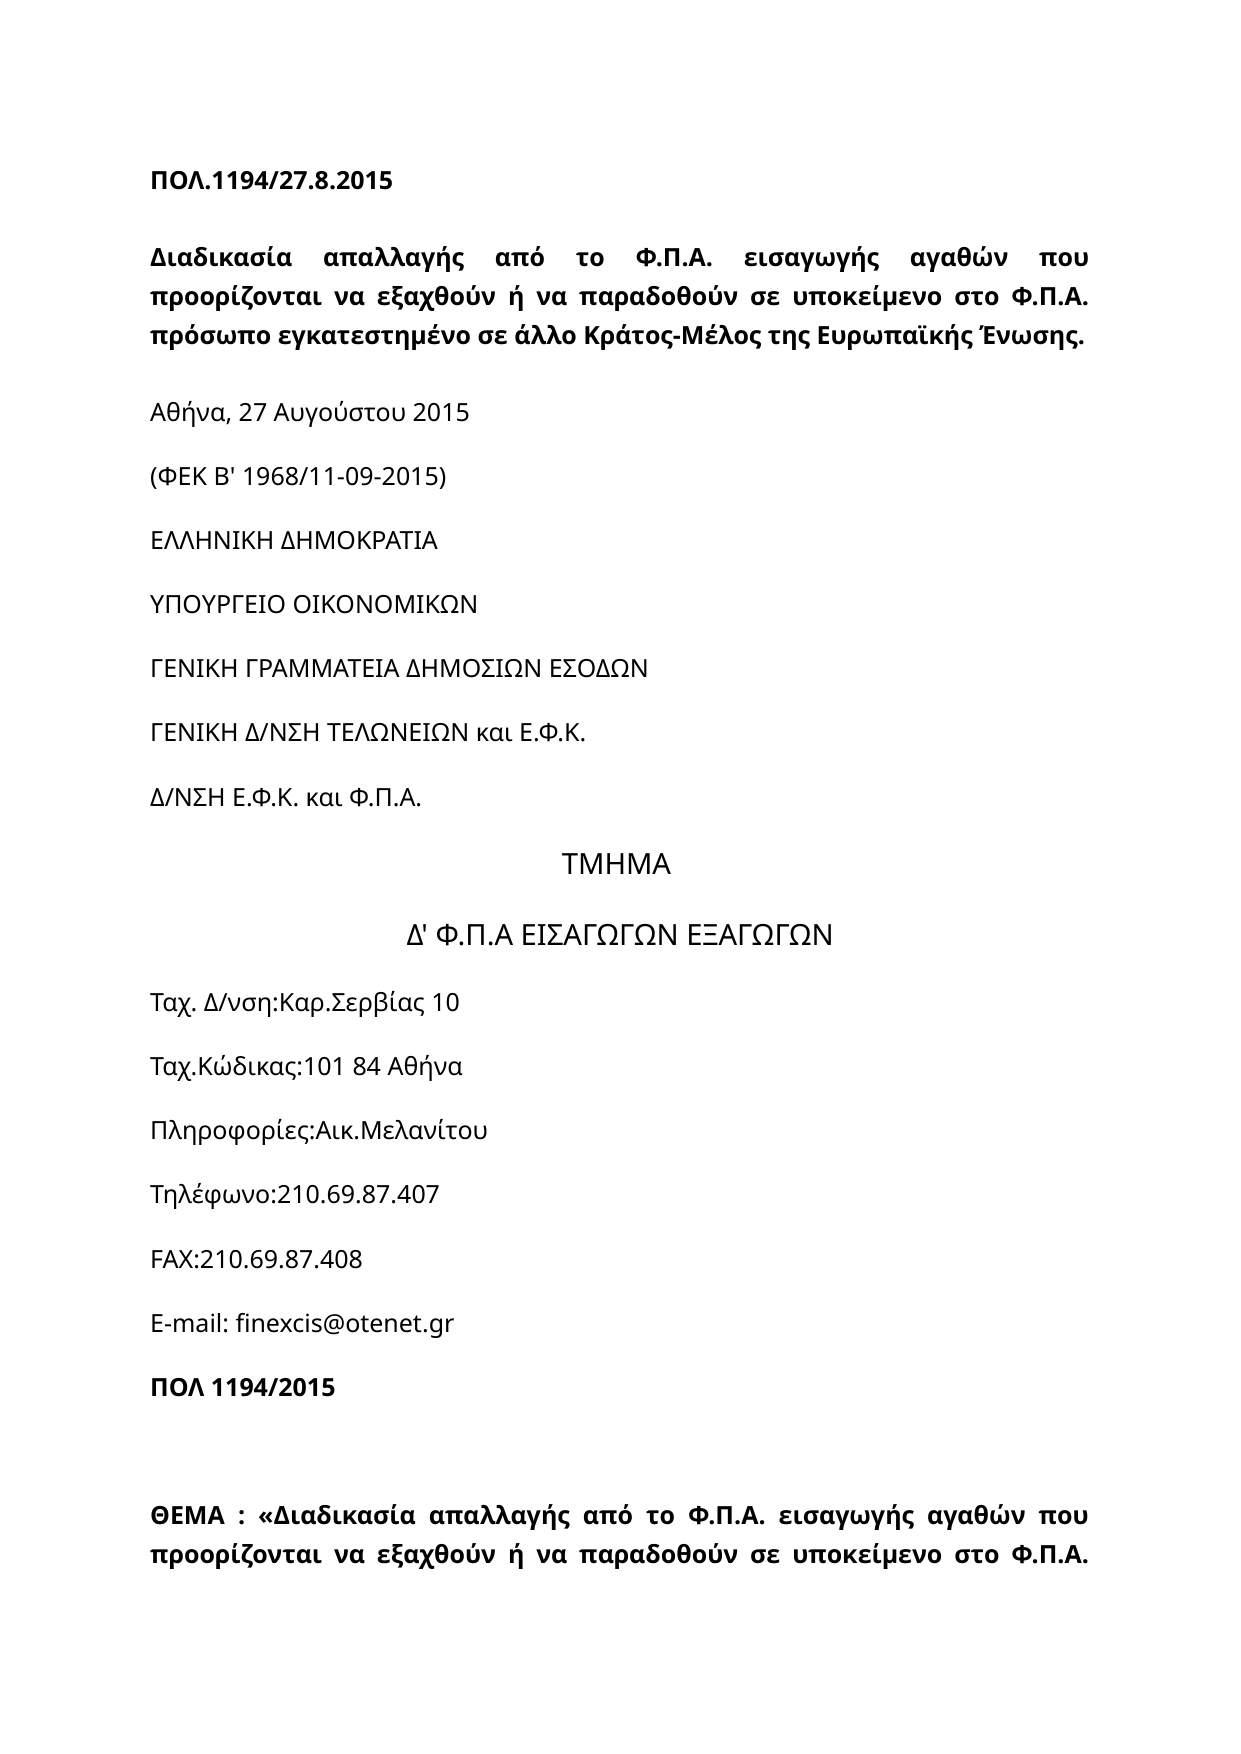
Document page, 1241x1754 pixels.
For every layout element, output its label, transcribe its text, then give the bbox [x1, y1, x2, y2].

text (ΦΕΚ Β' 1968/11-09-2015) [150, 458, 1090, 492]
title ΠΟΛ.1194/27.8.2015 [150, 162, 1090, 197]
text Ταχ.Κώδικας:101 84 Αθήνα [150, 1049, 1090, 1083]
text FAX:210.69.87.408 [150, 1241, 1090, 1275]
text E-mail: finexcis@otenet.gr [150, 1305, 1090, 1339]
subtitle ΤΜΗΜΑ [150, 843, 1090, 883]
text ΥΠΟΥΡΓΕΙΟ ΟΙΚΟΝΟΜΙΚΩΝ [150, 587, 1090, 621]
text ΘΕΜΑ : «Διαδικασία απαλλαγής από το Φ.Π.Α. εισαγωγής αγαθών που προορίζονται να εξαχθούν ή να παραδοθούν σε υποκείμενο στο Φ.Π.Α. [150, 1498, 1090, 1571]
text Ταχ. Δ/νση:Καρ.Σερβίας 10 [150, 984, 1090, 1019]
subtitle Δ' Φ.Π.Α ΕΙΣΑΓΩΓΩΝ ΕΞΑΓΩΓΩΝ [150, 914, 1090, 954]
text ΓΕΝΙΚΗ Δ/ΝΣΗ ΤΕΛΩΝΕΙΩΝ και Ε.Φ.Κ. [150, 715, 1090, 749]
text ΓΕΝΙΚΗ ΓΡΑΜΜΑΤΕΙΑ ΔΗΜΟΣΙΩΝ ΕΣΟΔΩΝ [150, 651, 1090, 685]
text ΠΟΛ 1194/2015 [150, 1369, 1090, 1404]
title Διαδικασία απαλλαγής από το Φ.Π.Α. εισαγωγής αγαθών που προορίζονται να εξαχθούν ή να παραδοθούν σε υποκείμενο στο Φ.Π.Α. πρόσωπο εγκατεστημένο σε άλλο Κράτος-Μέλος της Ευρωπαϊκής Ένωσης. [150, 239, 1090, 352]
text Τηλέφωνο:210.69.87.407 [150, 1177, 1090, 1211]
text ΕΛΛΗΝΙΚΗ ΔΗΜΟΚΡΑΤΙΑ [150, 522, 1090, 557]
text Δ/ΝΣΗ Ε.Φ.Κ. και Φ.Π.Α. [150, 779, 1090, 813]
text Πληροφορίες:Αικ.Μελανίτου [150, 1113, 1090, 1147]
text Αθήνα, 27 Αυγούστου 2015 [150, 394, 1090, 428]
